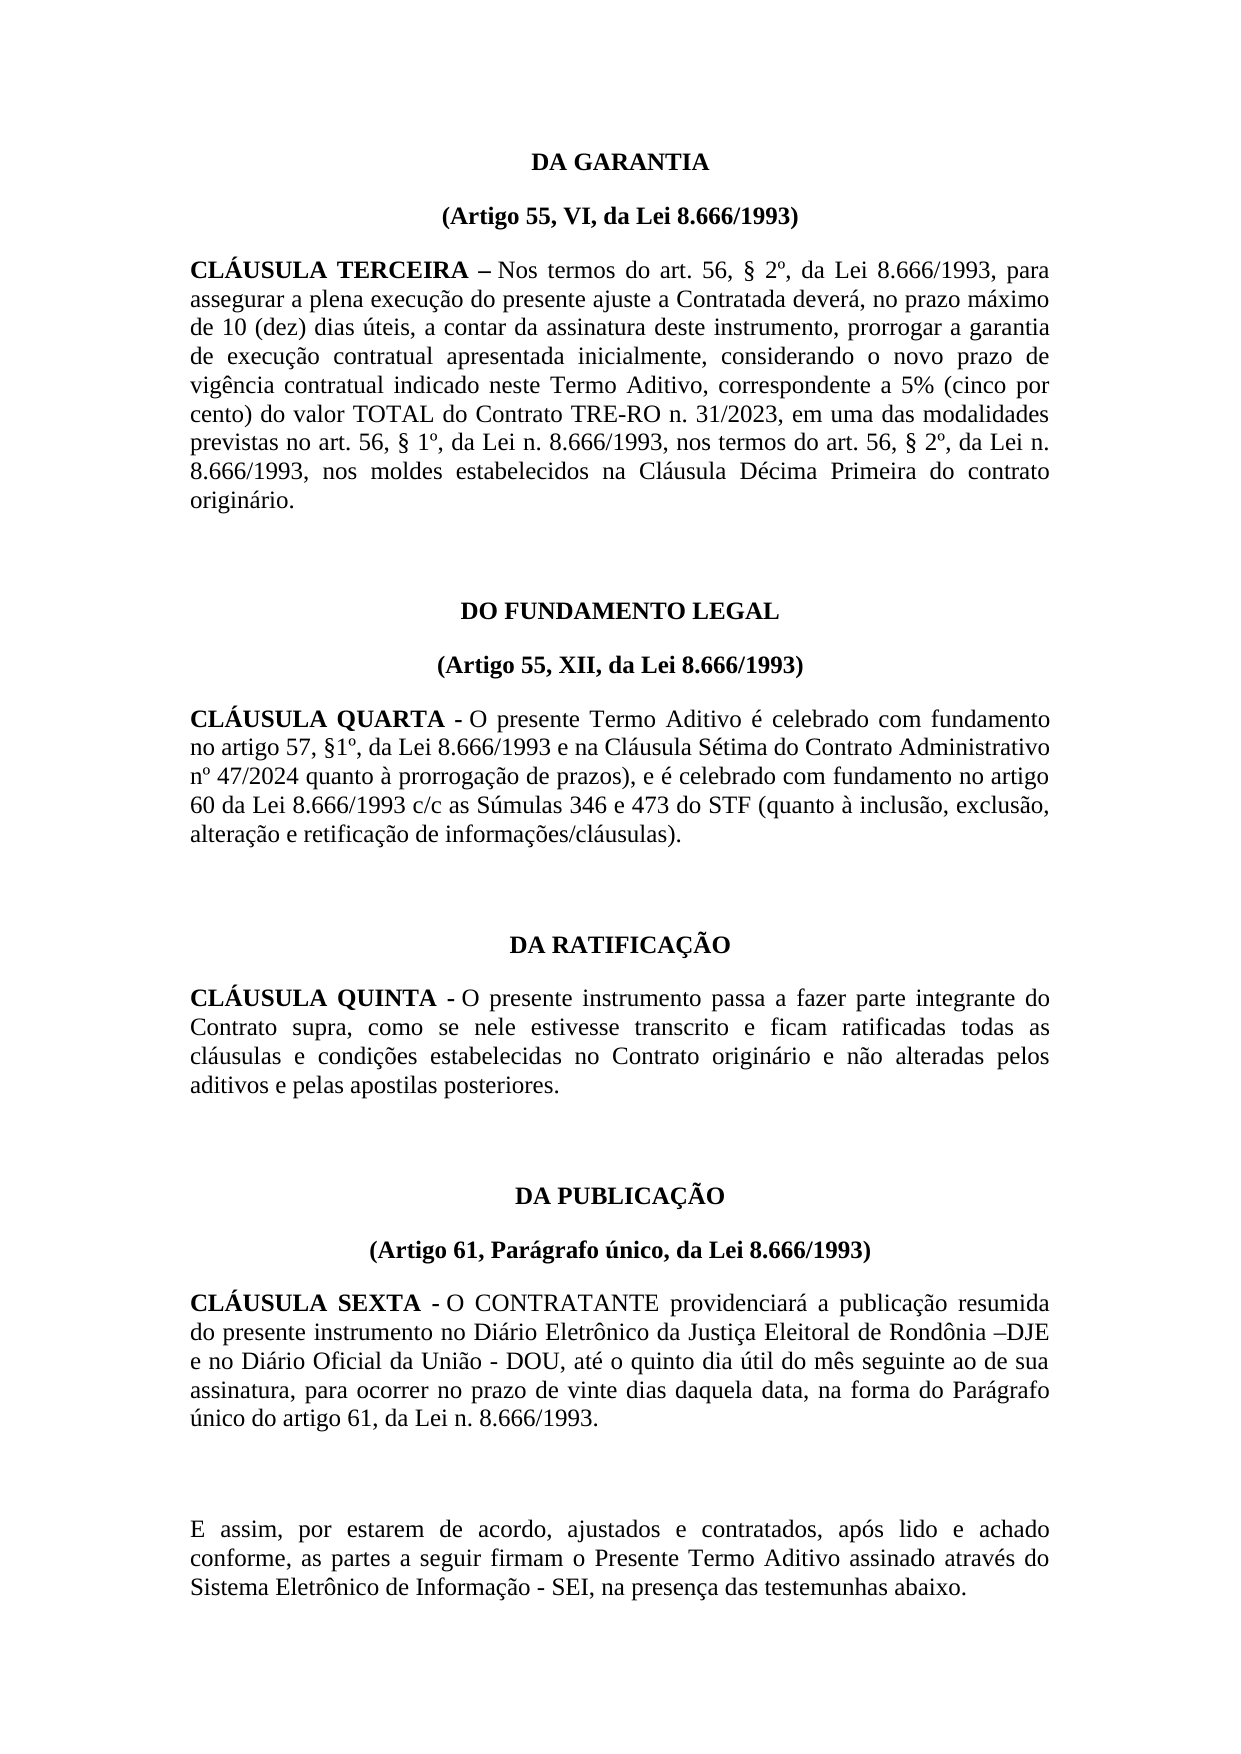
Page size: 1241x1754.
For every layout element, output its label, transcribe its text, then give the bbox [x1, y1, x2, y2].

text E assim, por estarem de acordo, ajustados e contratados, após lido e achado conforme, as partes a seguir firmam o Presente Termo Aditivo assinado através do Sistema Eletrônico de Informação - SEI, na presença das testemunhas abaixo. [190, 1514, 1051, 1601]
text DA GARANTIA [190, 147, 1051, 176]
text DA RATIFICAÇÃO [190, 930, 1051, 958]
text CLÁUSULA QUINTA - O presente instrumento passa a fazer parte integrante do Contrato supra, como se nele estivesse transcrito e ficam ratificadas todas as cláusulas e condições estabelecidas no Contrato originário e não alteradas pelos aditivos e pelas apostilas posteriores. [190, 983, 1051, 1098]
text (Artigo 61, Parágrafo único, da Lei 8.666/1993) [190, 1235, 1051, 1263]
text CLÁUSULA SEXTA - O CONTRATANTE providenciará a publicação resumida do presente instrumento no Diário Eletrônico da Justiça Eleitoral de Rondônia –DJE e no Diário Oficial da União - DOU, até o quinto dia útil do mês seguinte ao de sua assinatura, para ocorrer no prazo de vinte dias daquela data, na forma do Parágrafo único do artigo 61, da Lei n. 8.666/1993. [190, 1288, 1051, 1432]
text DA PUBLICAÇÃO [190, 1181, 1051, 1210]
text CLÁUSULA TERCEIRA – Nos termos do art. 56, § 2º, da Lei 8.666/1993, para assegurar a plena execução do presente ajuste a Contratada deverá, no prazo máximo de 10 (dez) dias úteis, a contar da assinatura deste instrumento, prorrogar a garantia de execução contratual apresentada inicialmente, considerando o novo prazo de vigência contratual indicado neste Termo Aditivo, correspondente a 5% (cinco por cento) do valor TOTAL do Contrato TRE-RO n. 31/2023, em uma das modalidades previstas no art. 56, § 1º, da Lei n. 8.666/1993, nos termos do art. 56, § 2º, da Lei n. 8.666/1993, nos moldes estabelecidos na Cláusula Décima Primeira do contrato originário. [190, 255, 1051, 514]
text (Artigo 55, XII, da Lei 8.666/1993) [190, 650, 1051, 679]
text (Artigo 55, VI, da Lei 8.666/1993) [190, 201, 1051, 230]
text DO FUNDAMENTO LEGAL [190, 596, 1051, 625]
text CLÁUSULA QUARTA - O presente Termo Aditivo é celebrado com fundamento no artigo 57, §1º, da Lei 8.666/1993 e na Cláusula Sétima do Contrato Administrativo nº 47/2024 quanto à prorrogação de prazos), e é celebrado com fundamento no artigo 60 da Lei 8.666/1993 c/c as Súmulas 346 e 473 do STF (quanto à inclusão, exclusão, alteração e retificação de informações/cláusulas). [190, 704, 1051, 847]
